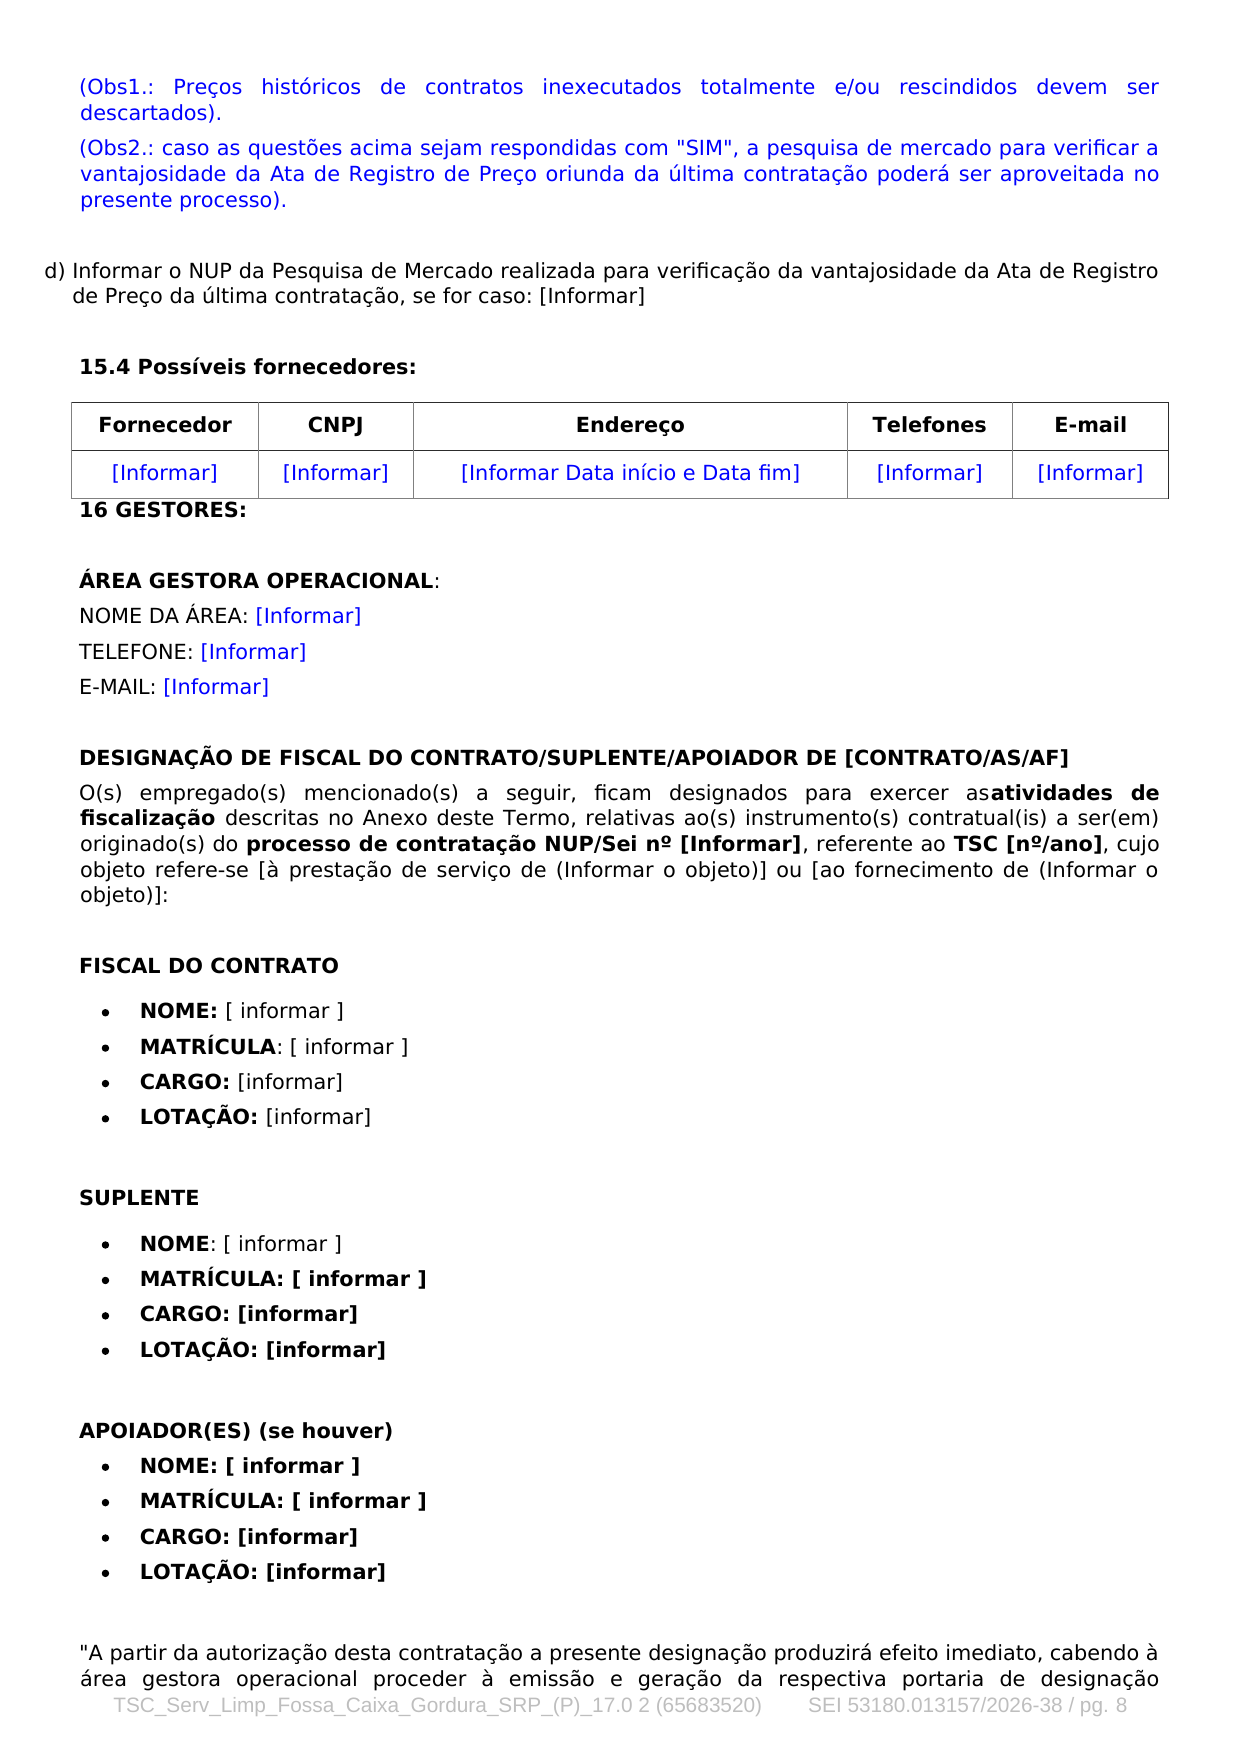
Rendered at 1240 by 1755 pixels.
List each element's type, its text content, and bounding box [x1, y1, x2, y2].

text DESIGNAÇÃO DE FISCAL DO CONTRATO/SUPLENTE/APOIADOR DE [CONTRATO/AS/AF] [79, 746, 1167, 770]
text NOME: [ informar ] [102, 1232, 1160, 1256]
text NOME DA ÁREA: [Informar] [79, 604, 1160, 629]
text NOME: [ informar ] [102, 1454, 1167, 1478]
text TELEFONE: [Informar] [79, 640, 1160, 664]
table_header E-mail [1013, 403, 1168, 450]
table_header CNPJ [259, 403, 413, 450]
text 16 GESTORES: [79, 499, 1167, 523]
text MATRÍCULA: [ informar ] [102, 1035, 1160, 1059]
text "A partir da autorização desta contratação a presente designação produzirá efeito imediato, cabendo à área gestora operacional proceder à emissão e geração da respectiva portaria de designação [79, 1641, 1160, 1691]
table_header Fornecedor [72, 403, 258, 450]
text SUPLENTE [79, 1186, 1167, 1211]
table_header Endereço [414, 403, 847, 450]
text FISCAL DO CONTRATO [79, 954, 1167, 978]
table_cell [Informar] [72, 451, 258, 497]
text CARGO: [informar] [102, 1302, 1167, 1327]
text MATRÍCULA: [ informar ] [102, 1267, 1167, 1291]
text LOTAÇÃO: [informar] [102, 1338, 1167, 1362]
text CARGO: [informar] [102, 1525, 1167, 1549]
text (Obs2.: caso as questões acima sejam respondidas com "SIM", a pesquisa de mercado para verificar a vantajosidade da Ata de Registro de Preço oriunda da última contratação poderá ser aproveitada no presente processo). [79, 136, 1160, 212]
list Informar o NUP da Pesquisa de Mercado realizada para verificação da vantajosidade da Ata de Registro de Preço da última contratação, se for caso: [Informar] [44, 259, 1160, 308]
text LOTAÇÃO: [informar] [102, 1560, 1167, 1584]
text LOTAÇÃO: [informar] [102, 1105, 1160, 1129]
table_cell [Informar] [259, 451, 413, 497]
text APOIADOR(ES) (se houver) [79, 1419, 1167, 1443]
text CARGO: [informar] [102, 1070, 1160, 1094]
text E-MAIL: [Informar] [79, 675, 1160, 699]
text NOME: [ informar ] [102, 999, 1160, 1024]
text O(s) empregado(s) mencionado(s) a seguir, ficam designados para exercer asatividades de fiscalização descritas no Anexo deste Termo, relativas ao(s) instrumento(s) contratual(is) a ser(em) originado(s) do processo de contratação NUP/Sei nº [Informar], referente ao TSC [nº/ano], cujo objeto refere-se [à prestação de serviço de (Informar o objeto)] ou [ao fornecimento de (Informar o objeto)]: [79, 781, 1160, 908]
text (Obs1.: Preços históricos de contratos inexecutados totalmente e/ou rescindidos devem ser descartados). [79, 75, 1160, 125]
table_cell [Informar Data início e Data fim] [414, 451, 847, 497]
text 15.4 Possíveis fornecedores: [79, 355, 1167, 379]
table_cell [Informar] [848, 451, 1012, 497]
text MATRÍCULA: [ informar ] [102, 1489, 1167, 1514]
text ÁREA GESTORA OPERACIONAL: [79, 569, 1167, 593]
table_cell [Informar] [1013, 451, 1168, 497]
table_header Telefones [848, 403, 1012, 450]
